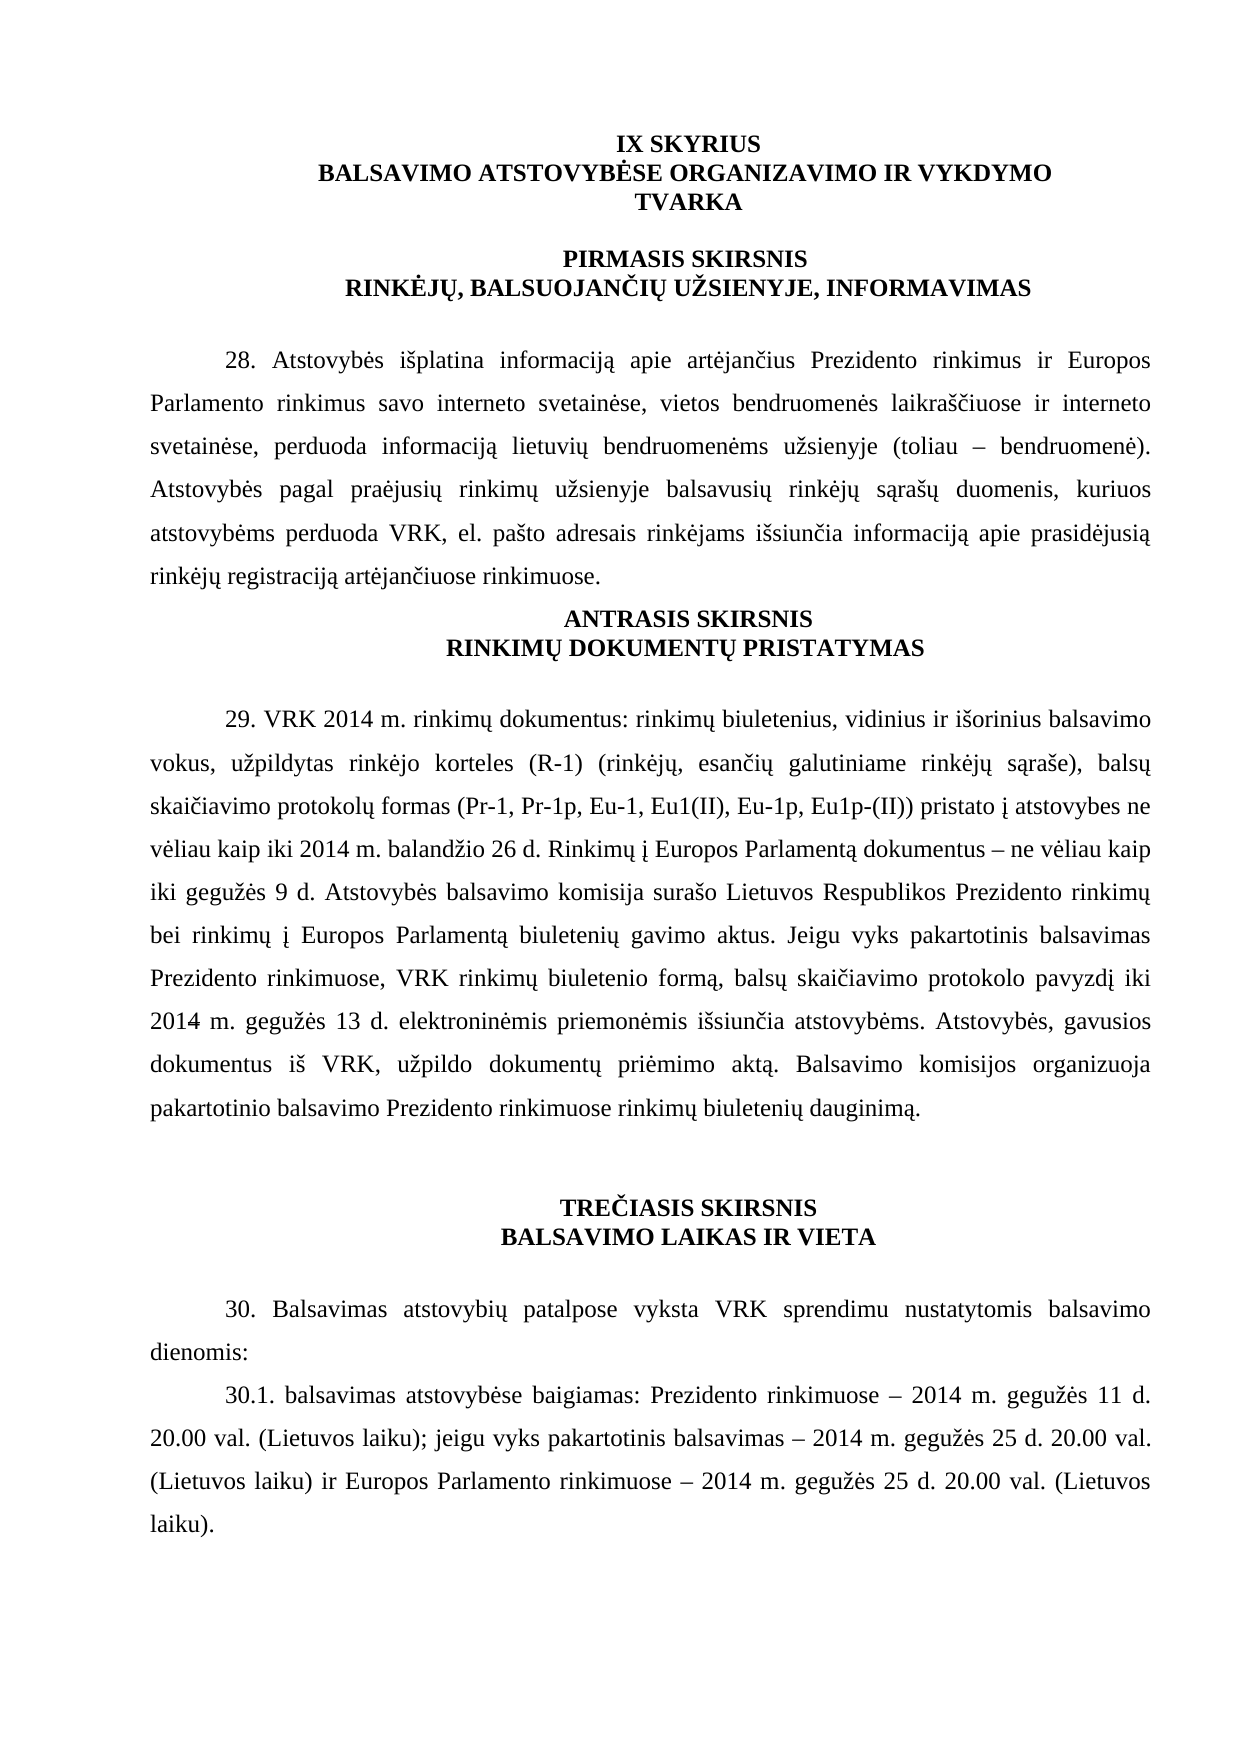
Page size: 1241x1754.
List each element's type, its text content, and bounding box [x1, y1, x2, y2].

text PIRMASIS SKIRSNIS [150, 244, 1152, 273]
text BALSAVIMO ATSTOVYBĖSE ORGANIZAVIMO IR VYKDYMO [150, 158, 1152, 187]
text TREČIASIS SKIRSNIS [150, 1193, 1152, 1222]
text 30.1. balsavimas atstovybėse baigiamas: Prezidento rinkimuose – 2014 m. gegužės 11 d. 20.00 val. (Lietuvos laiku); jeigu vyks pakartotinis balsavimas – 2014 m. gegužės 25 d. 20.00 val. (Lietuvos laiku) ir Europos Parlamento rinkimuose – 2014 m. gegužės 25 d. 20.00 val. (Lietuvos laiku). [150, 1380, 1152, 1538]
text BALSAVIMO LAIKAS IR VIETA [150, 1222, 1152, 1251]
text IX SKYRIUS [150, 129, 1152, 158]
text 29. VRK 2014 m. rinkimų dokumentus: rinkimų biuletenius, vidinius ir išorinius balsavimo vokus, užpildytas rinkėjo korteles (R-1) (rinkėjų, esančių galutiniame rinkėjų sąraše), balsų skaičiavimo protokolų formas (Pr-1, Pr-1p, Eu-1, Eu1(II), Eu-1p, Eu1p-(II)) pristato į atstovybes ne vėliau kaip iki 2014 m. balandžio 26 d. Rinkimų į Europos Parlamentą dokumentus – ne vėliau kaip iki gegužės 9 d. Atstovybės balsavimo komisija surašo Lietuvos Respublikos Prezidento rinkimų bei rinkimų į Europos Parlamentą biuletenių gavimo aktus. Jeigu vyks pakartotinis balsavimas Prezidento rinkimuose, VRK rinkimų biuletenio formą, balsų skaičiavimo protokolo pavyzdį iki 2014 m. gegužės 13 d. elektroninėmis priemonėmis išsiunčia atstovybėms. Atstovybės, gavusios dokumentus iš VRK, užpildo dokumentų priėmimo aktą. Balsavimo komisijos organizuoja pakartotinio balsavimo Prezidento rinkimuose rinkimų biuletenių dauginimą. [150, 704, 1152, 1121]
text RINKIMŲ DOKUMENTŲ PRISTATYMAS [150, 633, 1152, 661]
text ANTRASIS SKIRSNIS [150, 604, 1152, 633]
text 28. Atstovybės išplatina informaciją apie artėjančius Prezidento rinkimus ir Europos Parlamento rinkimus savo interneto svetainėse, vietos bendruomenės laikraščiuose ir interneto svetainėse, perduoda informaciją lietuvių bendruomenėms užsienyje (toliau – bendruomenė). Atstovybės pagal praėjusių rinkimų užsienyje balsavusių rinkėjų sąrašų duomenis, kuriuos atstovybėms perduoda VRK, el. pašto adresais rinkėjams išsiunčia informaciją apie prasidėjusią rinkėjų registraciją artėjančiuose rinkimuose. [150, 345, 1152, 589]
text 30. Balsavimas atstovybių patalpose vyksta VRK sprendimu nustatytomis balsavimo dienomis: [150, 1294, 1152, 1366]
text TVARKA [150, 187, 1152, 216]
text RINKĖJŲ, BALSUOJANČIŲ UŽSIENYJE, INFORMAVIMAS [150, 273, 1152, 302]
